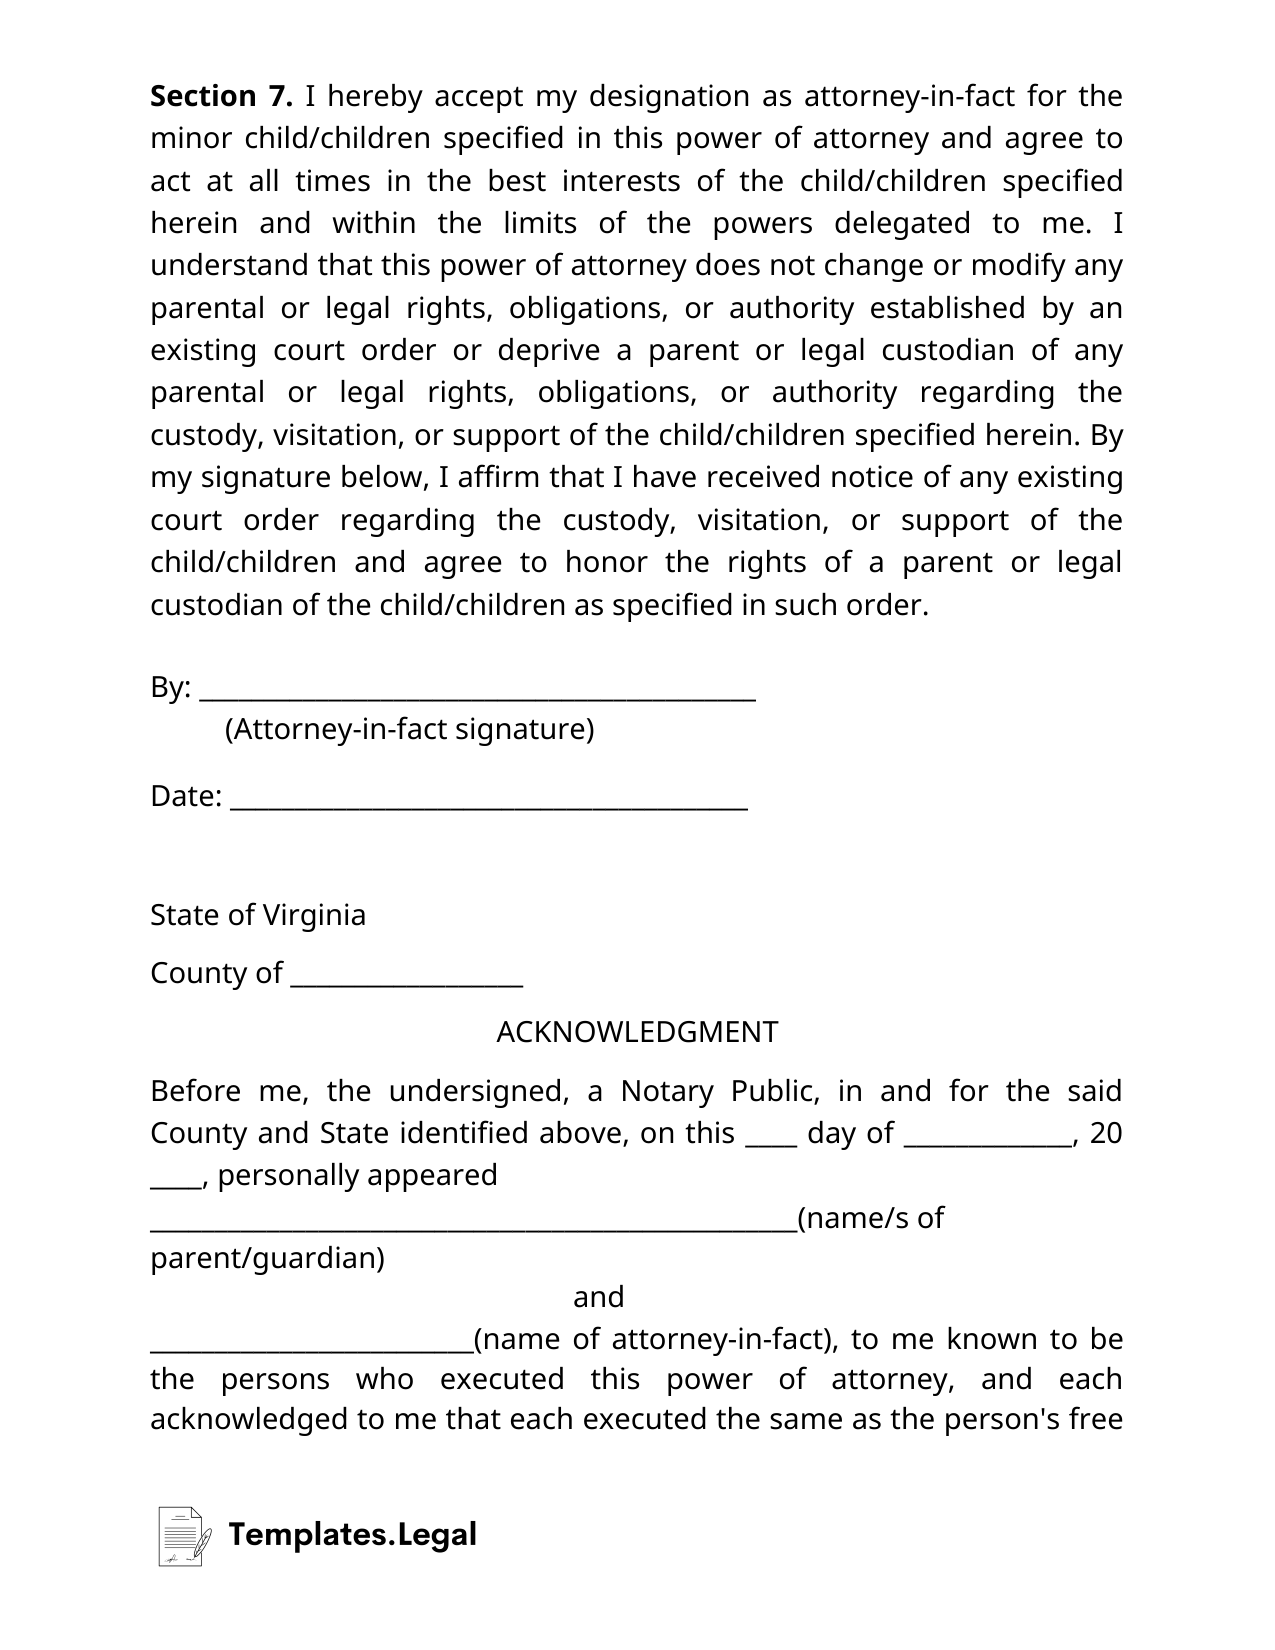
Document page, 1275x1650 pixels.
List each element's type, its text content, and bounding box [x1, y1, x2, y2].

text By: ___________________________________________ [150, 666, 1125, 706]
text and [150, 1277, 1125, 1316]
text (Attorney-in-fact signature) [150, 708, 1125, 748]
text Before me, the undersigned, a Notary Public, in and for the said County and State identified above, on this ____ day of _____________, 20 ____, personally appeared [150, 1070, 1125, 1194]
text State of Virginia [150, 894, 1125, 934]
text _________________________(name of attorney-in-fact), to me known to be the persons who executed this power of attorney, and each acknowledged to me that each executed the same as the person's free [150, 1318, 1125, 1438]
text ACKNOWLEDGMENT [150, 1011, 1125, 1051]
text Date: ________________________________________ [150, 775, 1125, 815]
text County of __________________ [150, 953, 1125, 992]
text Section 7. I hereby accept my designation as attorney-in-fact for the minor child/children specified in this power of attorney and agree to act at all times in the best interests of the child/children specified herein and within the limits of the powers delegated to me. I understand that this power of attorney does not change or modify any parental or legal rights, obligations, or authority established by an existing court order or deprive a parent or legal custodian of any parental or legal rights, obligations, or authority regarding the custody, visitation, or support of the child/children specified herein. By my signature below, I affirm that I have received notice of any existing court order regarding the custody, visitation, or support of the child/children and agree to honor the rights of a parent or legal custodian of the child/children as specified in such order. [150, 75, 1125, 623]
text __________________________________________________(name/s of parent/guardian) [150, 1197, 1125, 1277]
